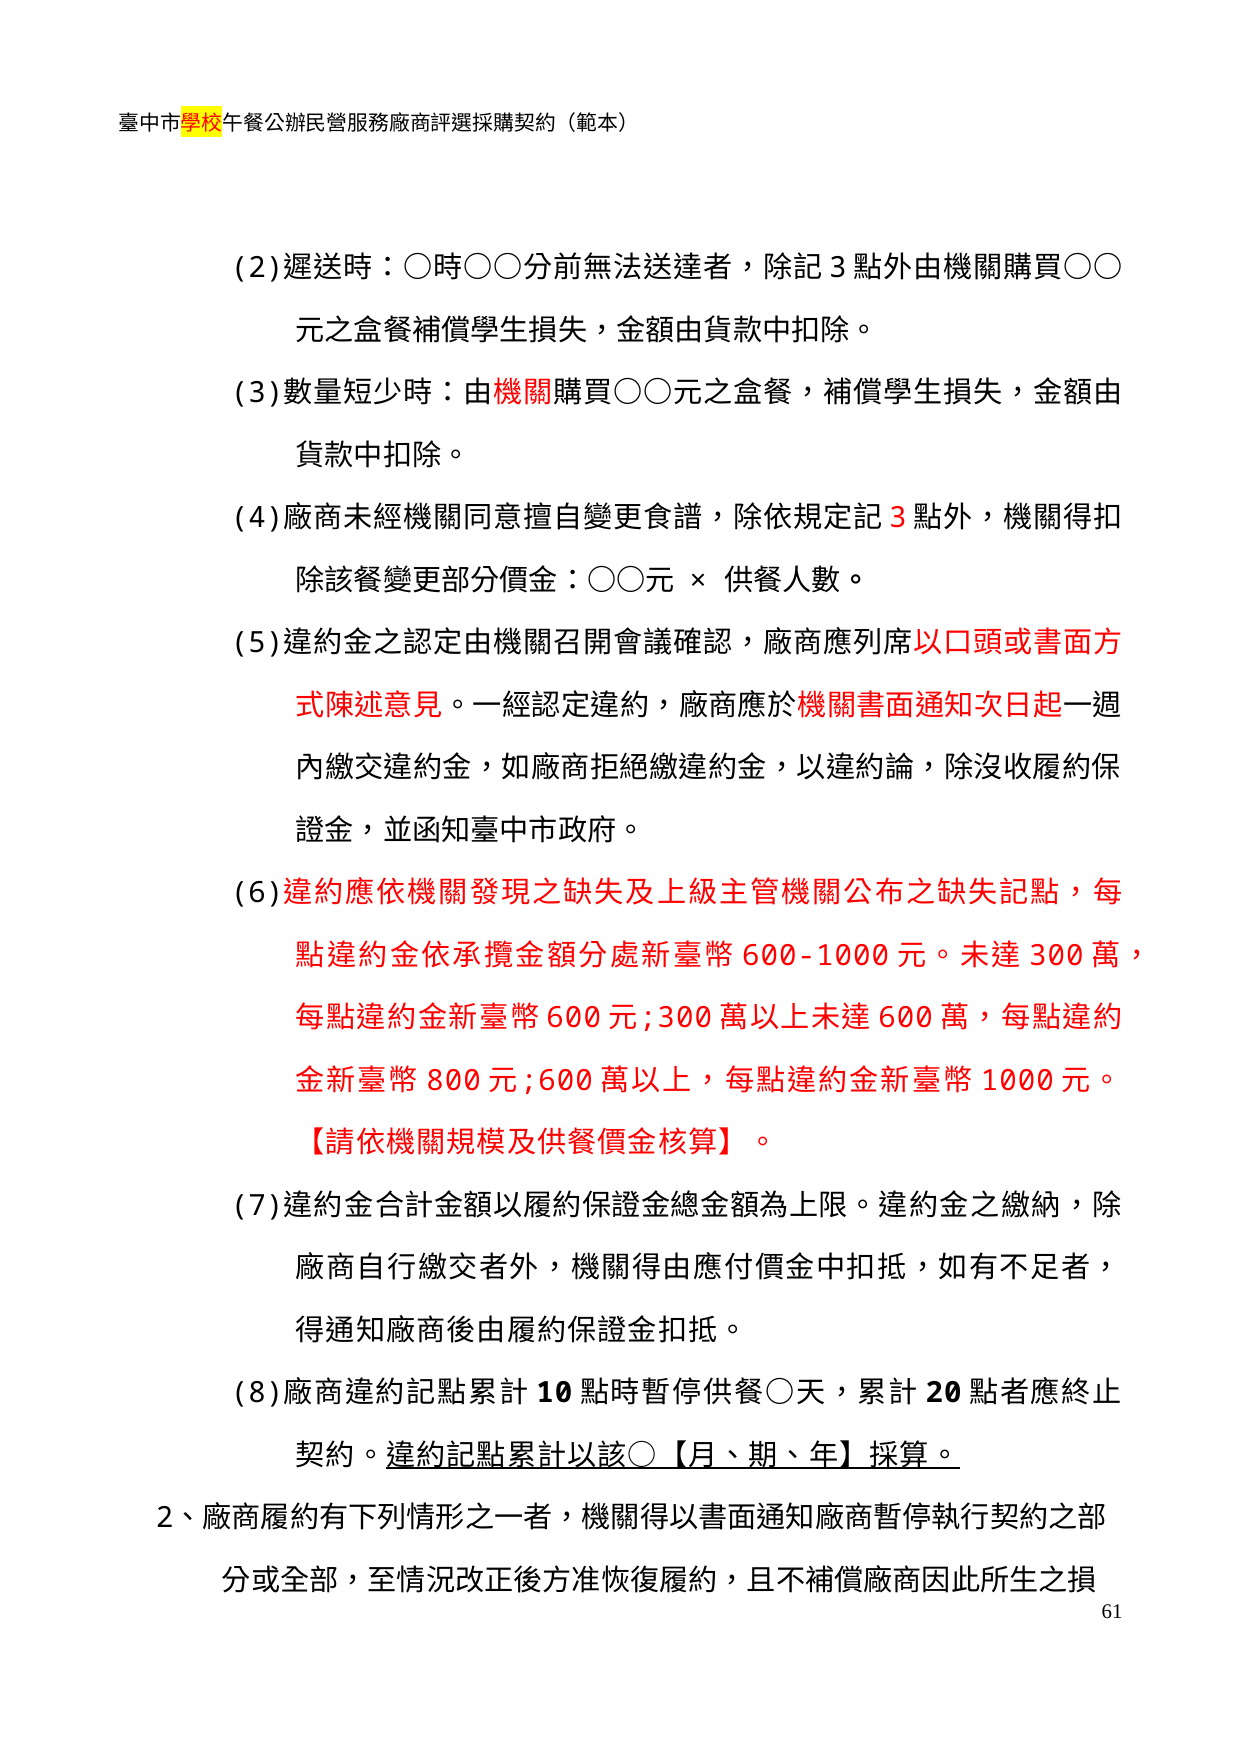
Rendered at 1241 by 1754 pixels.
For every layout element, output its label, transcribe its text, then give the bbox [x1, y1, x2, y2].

list 違約金之認定由機關召開會議確認，廠商應列席以口頭或書面方式陳述意見。一經認定違約，廠商應於機關書面通知次日起一週內繳交違約金，如廠商拒絕繳違約金，以違約論，除沒收履約保證金，並函知臺中市政府。 [231, 598, 1122, 848]
list 廠商履約有下列情形之一者，機關得以書面通知廠商暫停執行契約之部分或全部，至情況改正後方准恢復履約，且不補償廠商因此所生之損 [156, 1473, 1122, 1598]
list 遲送時：○時○○分前無法送達者，除記3點外由機關購買○○元之盒餐補償學生損失，金額由貨款中扣除。 [231, 223, 1122, 348]
list 違約應依機關發現之缺失及上級主管機關公布之缺失記點，每點違約金依承攬金額分處新臺幣600-1000元。未達300萬，每點違約金新臺幣600元;300萬以上未達600萬，每點違約金新臺幣800元;600萬以上，每點違約金新臺幣1000元。【請依機關規模及供餐價金核算】。 [231, 848, 1122, 1161]
list 違約金合計金額以履約保證金總金額為上限。違約金之繳納，除廠商自行繳交者外，機關得由應付價金中扣抵，如有不足者，得通知廠商後由履約保證金扣抵。 [231, 1161, 1122, 1348]
list 廠商違約記點累計10點時暫停供餐○天，累計20點者應終止契約。違約記點累計以該○【月、期、年】採算。 [231, 1348, 1122, 1473]
list 廠商未經機關同意擅自變更食譜，除依規定記3點外，機關得扣除該餐變更部分價金：○○元 × 供餐人數。 [231, 473, 1122, 598]
list 數量短少時：由機關購買○○元之盒餐，補償學生損失，金額由貨款中扣除。 [231, 348, 1122, 473]
